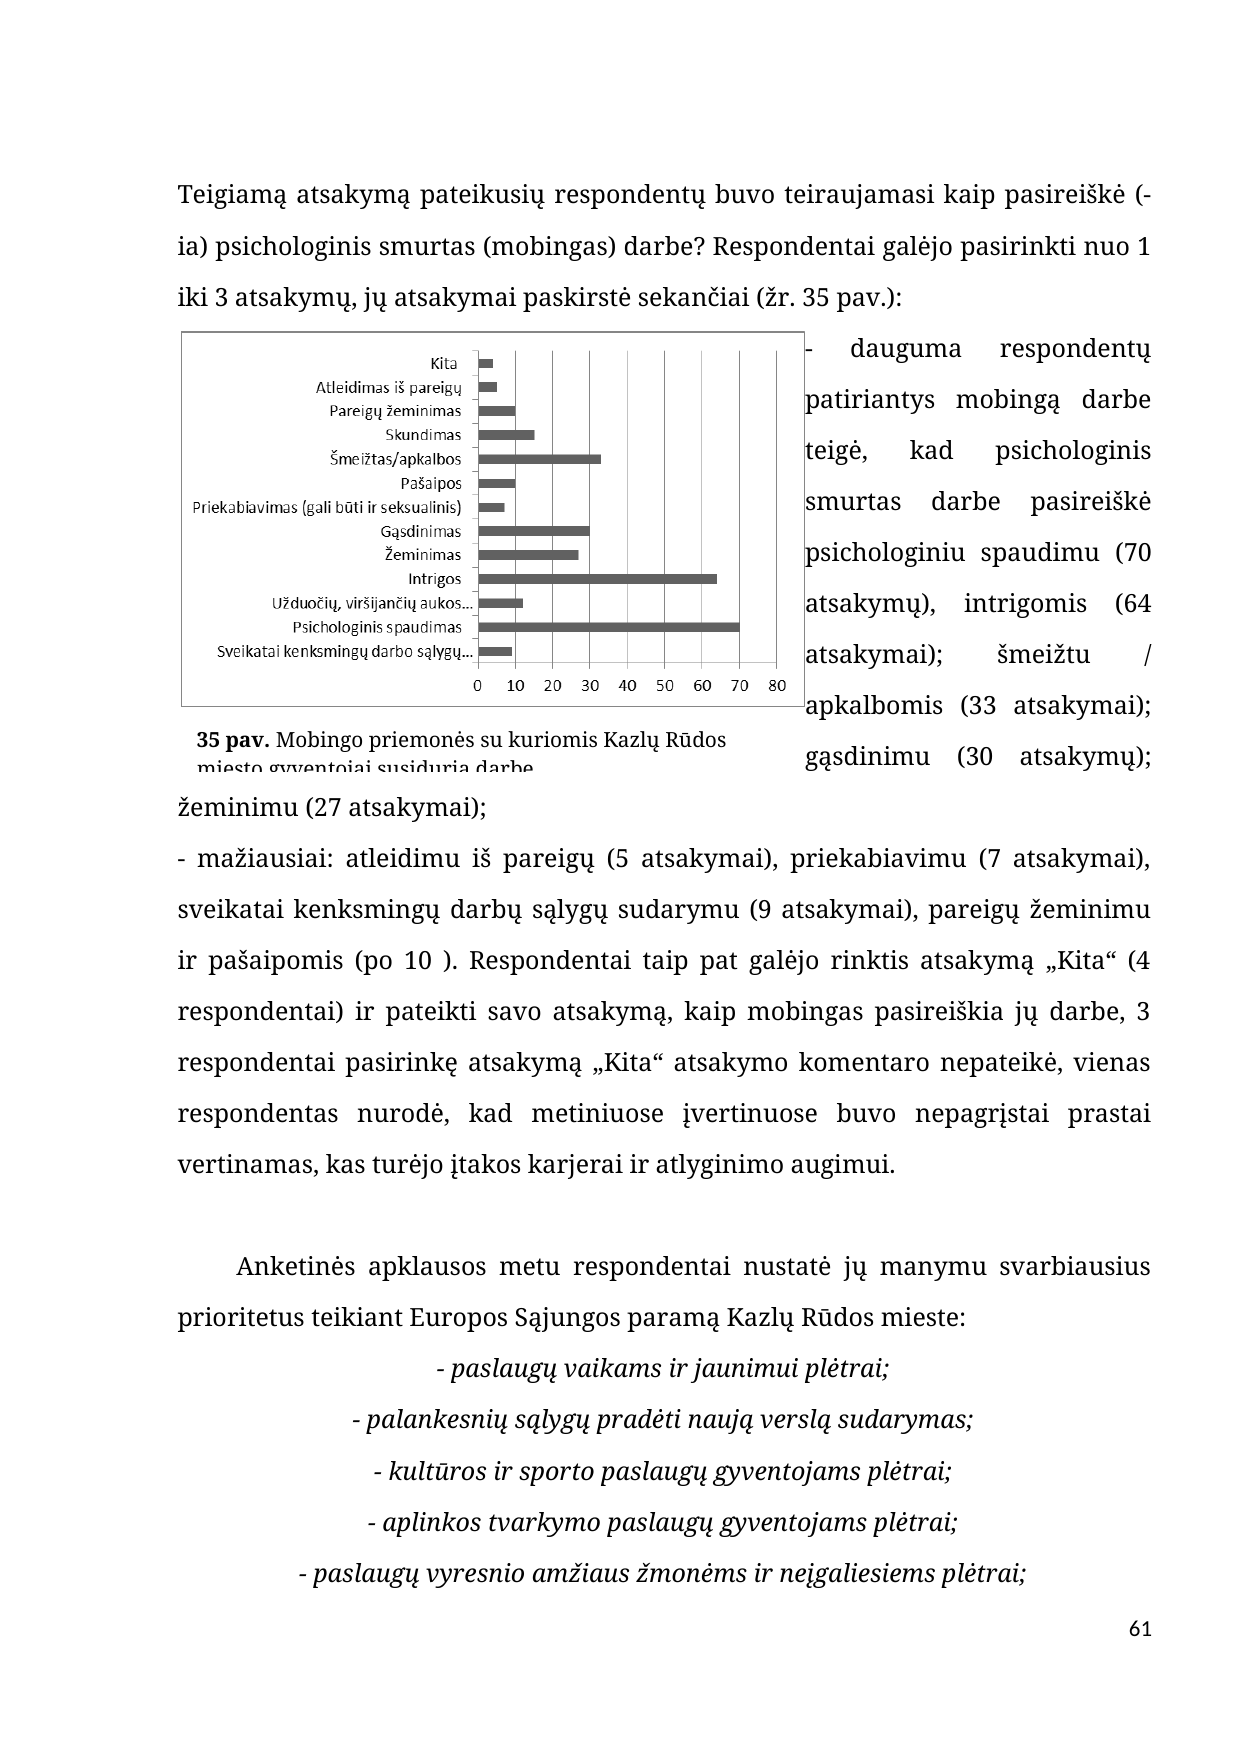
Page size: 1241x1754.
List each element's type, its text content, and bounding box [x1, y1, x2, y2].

text - paslaugų vyresnio amžiaus žmonėms ir neįgaliesiems plėtrai; [177, 1555, 1152, 1589]
text Teigiamą atsakymą pateikusių respondentų buvo teiraujamasi kaip pasireiškė (-ia) psichologinis smurtas (mobingas) darbe? Respondentai galėjo pasirinkti nuo 1 iki 3 atsakymų, jų atsakymai paskirstė sekančiai (žr. 35 pav.): [177, 177, 1152, 313]
text 35 pav. Mobingo priemonės su kuriomis Kazlų Rūdos miesto gyventojai susiduria darbe [197, 725, 790, 772]
text - mažiausiai: atleidimu iš pareigų (5 atsakymai), priekabiavimu (7 atsakymai), sveikatai kenksmingų darbų sąlygų sudarymu (9 atsakymai), pareigų žeminimu ir pašaipomis (po 10 ). Respondentai taip pat galėjo rinktis atsakymą „Kita“ (4 respondentai) ir pateikti savo atsakymą, kaip mobingas pasireiškia jų darbe, 3 respondentai pasirinkę atsakymą „Kita“ atsakymo komentaro nepateikė, vienas respondentas nurodė, kad metiniuose įvertinuose buvo nepagrįstai prastai vertinamas, kas turėjo įtakos karjerai ir atlyginimo augimui. [177, 841, 1152, 1181]
text - kultūros ir sporto paslaugų gyventojams plėtrai; [177, 1453, 1152, 1487]
text Anketinės apklausos metu respondentai nustatė jų manymu svarbiausius prioritetus teikiant Europos Sąjungos paramą Kazlų Rūdos mieste: [177, 1249, 1152, 1334]
text - aplinkos tvarkymo paslaugų gyventojams plėtrai; [177, 1504, 1152, 1538]
text - dauguma respondentų patiriantys mobingą darbe teigė, kad psichologinis smurtas darbe pasireiškė psichologiniu spaudimu (70 atsakymų), intrigomis (64 atsakymai); šmeižtu / apkalbomis (33 atsakymai); gąsdinimu (30 atsakymų); žeminimu (27 atsakymai); [177, 330, 1152, 824]
text - paslaugų vaikams ir jaunimui plėtrai; [177, 1351, 1152, 1385]
text - palankesnių sąlygų pradėti naują verslą sudarymas; [177, 1402, 1152, 1436]
